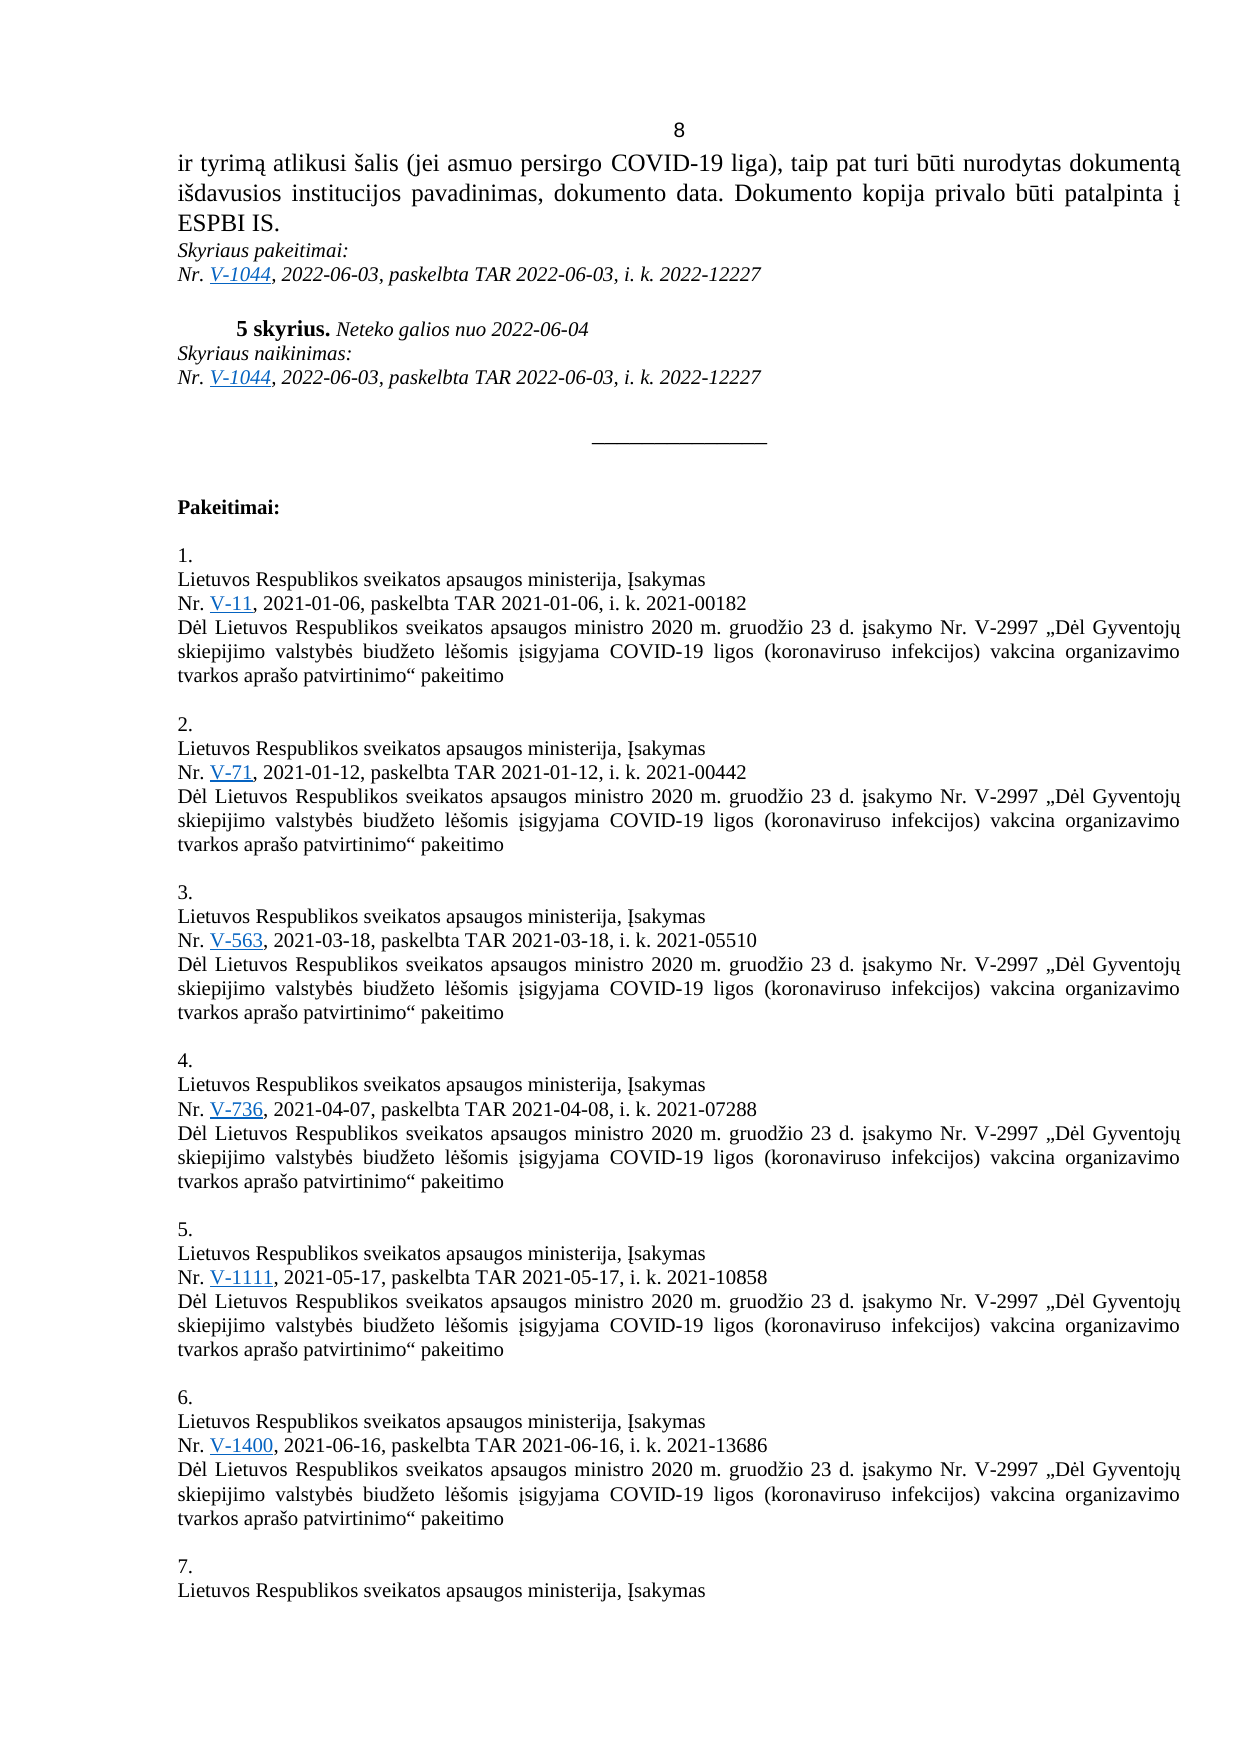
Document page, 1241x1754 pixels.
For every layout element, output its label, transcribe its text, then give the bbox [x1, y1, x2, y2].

text 7. [177, 1554, 1181, 1578]
text Nr. V-1111, 2021-05-17, paskelbta TAR 2021-05-17, i. k. 2021-10858 [177, 1265, 1181, 1289]
text Lietuvos Respublikos sveikatos apsaugos ministerija, Įsakymas [177, 904, 1181, 928]
text Nr. V-11, 2021-01-06, paskelbta TAR 2021-01-06, i. k. 2021-00182 [177, 591, 1181, 615]
text 5. [177, 1217, 1181, 1241]
text 5 skyrius. Neteko galios nuo 2022-06-04 [177, 315, 1181, 341]
text Nr. V-1400, 2021-06-16, paskelbta TAR 2021-06-16, i. k. 2021-13686 [177, 1433, 1181, 1457]
text Pakeitimai: [177, 495, 1181, 519]
text 1. [177, 543, 1181, 567]
text 6. [177, 1385, 1181, 1409]
text Lietuvos Respublikos sveikatos apsaugos ministerija, Įsakymas [177, 1072, 1181, 1096]
text Lietuvos Respublikos sveikatos apsaugos ministerija, Įsakymas [177, 567, 1181, 591]
text Lietuvos Respublikos sveikatos apsaugos ministerija, Įsakymas [177, 736, 1181, 759]
text 4. [177, 1048, 1181, 1072]
text Dėl Lietuvos Respublikos sveikatos apsaugos ministro 2020 m. gruodžio 23 d. įsakymo Nr. V-2997 „Dėl Gyventojų skiepijimo valstybės biudžeto lėšomis įsigyjama COVID-19 ligos (koronaviruso infekcijos) vakcina organizavimo tvarkos aprašo patvirtinimo“ pakeitimo [177, 784, 1181, 856]
text Nr. V-736, 2021-04-07, paskelbta TAR 2021-04-08, i. k. 2021-07288 [177, 1096, 1181, 1121]
text Nr. V-71, 2021-01-12, paskelbta TAR 2021-01-12, i. k. 2021-00442 [177, 759, 1181, 784]
text Nr. V-1044, 2022-06-03, paskelbta TAR 2022-06-03, i. k. 2022-12227 [177, 365, 1181, 389]
text Nr. V-563, 2021-03-18, paskelbta TAR 2021-03-18, i. k. 2021-05510 [177, 928, 1181, 952]
text 2. [177, 711, 1181, 736]
text Skyriaus pakeitimai: [177, 238, 1181, 262]
text Dėl Lietuvos Respublikos sveikatos apsaugos ministro 2020 m. gruodžio 23 d. įsakymo Nr. V-2997 „Dėl Gyventojų skiepijimo valstybės biudžeto lėšomis įsigyjama COVID-19 ligos (koronaviruso infekcijos) vakcina organizavimo tvarkos aprašo patvirtinimo“ pakeitimo [177, 615, 1181, 687]
text Dėl Lietuvos Respublikos sveikatos apsaugos ministro 2020 m. gruodžio 23 d. įsakymo Nr. V-2997 „Dėl Gyventojų skiepijimo valstybės biudžeto lėšomis įsigyjama COVID-19 ligos (koronaviruso infekcijos) vakcina organizavimo tvarkos aprašo patvirtinimo“ pakeitimo [177, 952, 1181, 1024]
text Skyriaus naikinimas: [177, 341, 1181, 365]
text Lietuvos Respublikos sveikatos apsaugos ministerija, Įsakymas [177, 1409, 1181, 1433]
text Lietuvos Respublikos sveikatos apsaugos ministerija, Įsakymas [177, 1241, 1181, 1265]
text Lietuvos Respublikos sveikatos apsaugos ministerija, Įsakymas [177, 1578, 1181, 1602]
text ir tyrimą atlikusi šalis (jei asmuo persirgo COVID-19 liga), taip pat turi būti nurodytas dokumentą išdavusios institucijos pavadinimas, dokumento data. Dokumento kopija privalo būti patalpinta į ESPBI IS. [177, 148, 1181, 237]
text Dėl Lietuvos Respublikos sveikatos apsaugos ministro 2020 m. gruodžio 23 d. įsakymo Nr. V-2997 „Dėl Gyventojų skiepijimo valstybės biudžeto lėšomis įsigyjama COVID-19 ligos (koronaviruso infekcijos) vakcina organizavimo tvarkos aprašo patvirtinimo“ pakeitimo [177, 1457, 1181, 1529]
text Dėl Lietuvos Respublikos sveikatos apsaugos ministro 2020 m. gruodžio 23 d. įsakymo Nr. V-2997 „Dėl Gyventojų skiepijimo valstybės biudžeto lėšomis įsigyjama COVID-19 ligos (koronaviruso infekcijos) vakcina organizavimo tvarkos aprašo patvirtinimo“ pakeitimo [177, 1289, 1181, 1361]
text 3. [177, 880, 1181, 904]
text ______________ [177, 418, 1181, 447]
text Nr. V-1044, 2022-06-03, paskelbta TAR 2022-06-03, i. k. 2022-12227 [177, 262, 1181, 286]
text Dėl Lietuvos Respublikos sveikatos apsaugos ministro 2020 m. gruodžio 23 d. įsakymo Nr. V-2997 „Dėl Gyventojų skiepijimo valstybės biudžeto lėšomis įsigyjama COVID-19 ligos (koronaviruso infekcijos) vakcina organizavimo tvarkos aprašo patvirtinimo“ pakeitimo [177, 1121, 1181, 1193]
